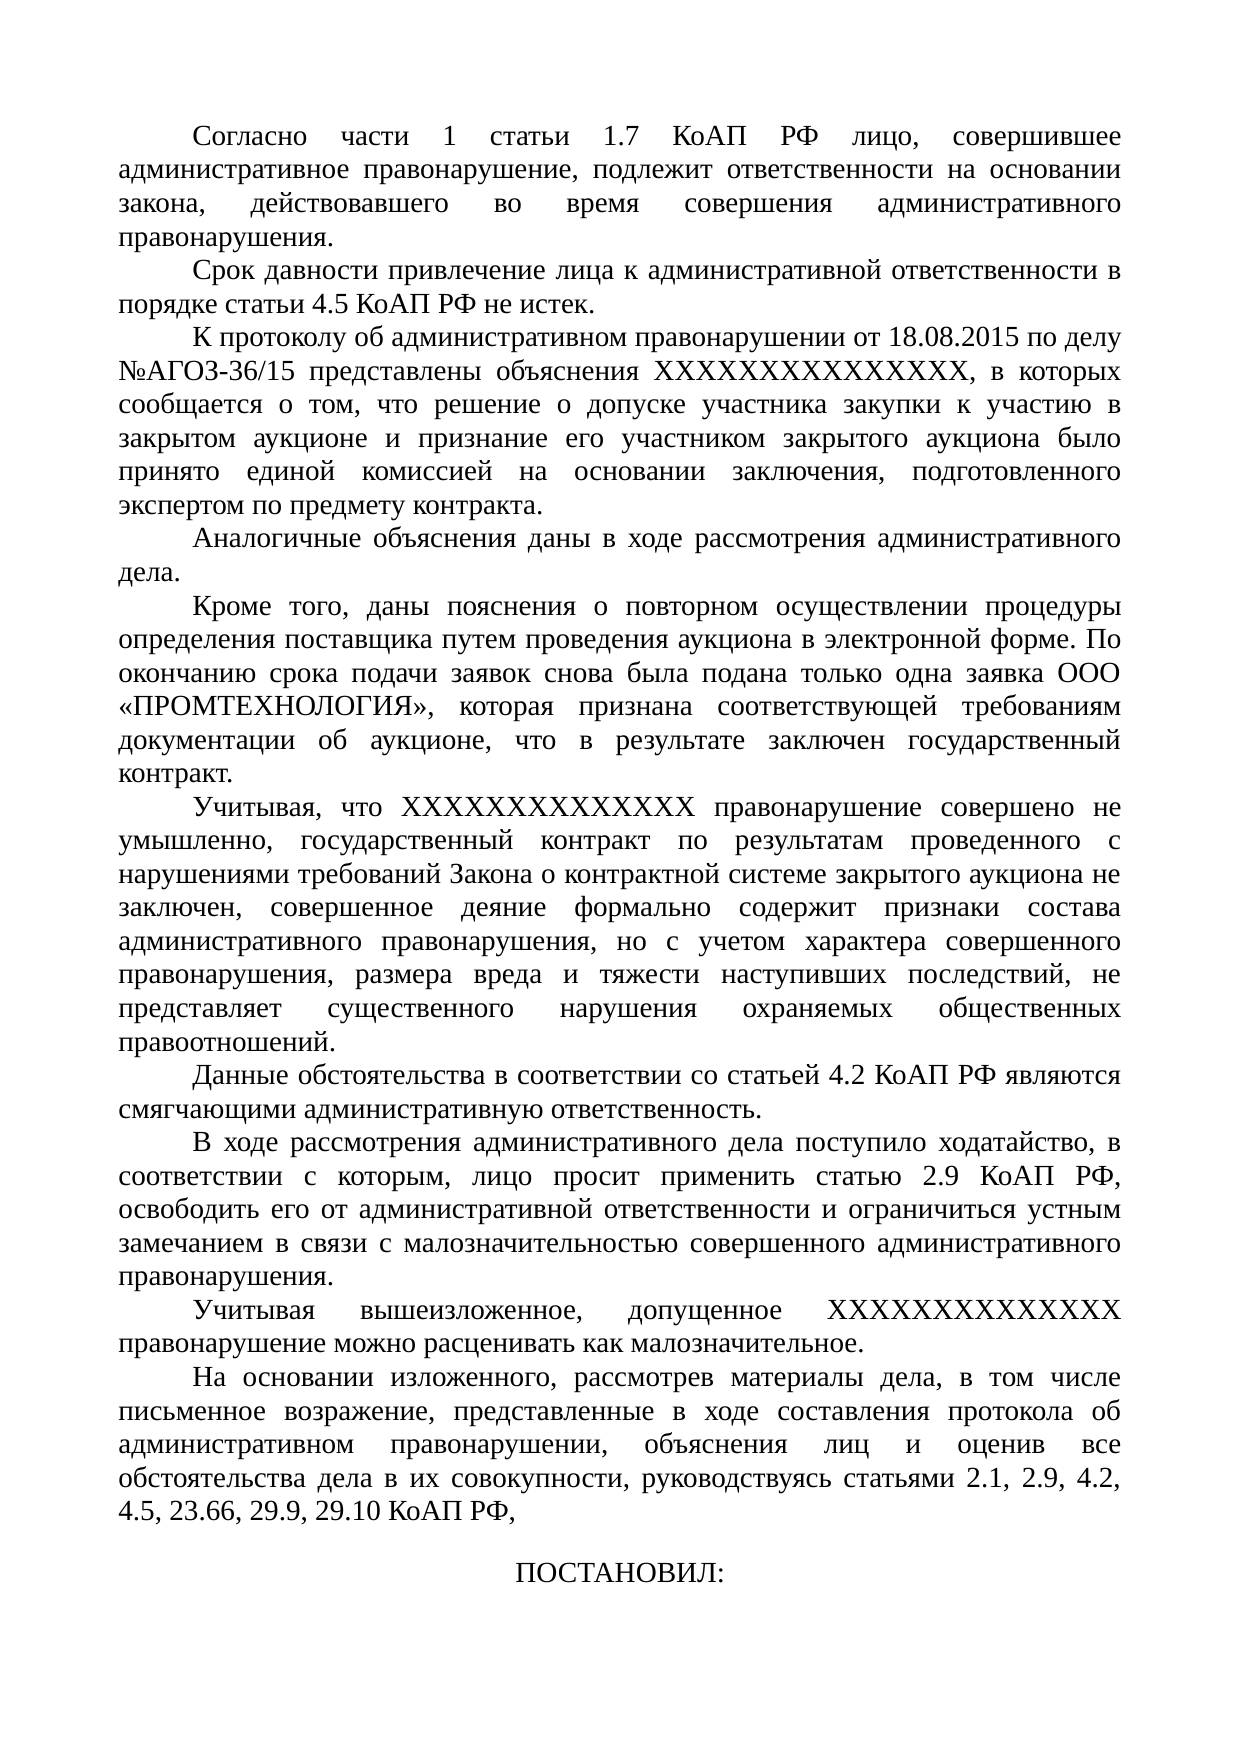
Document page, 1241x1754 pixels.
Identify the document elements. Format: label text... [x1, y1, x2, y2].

text Кроме того, даны пояснения о повторном осуществлении процедуры определения поставщика путем проведения аукциона в электронной форме. По окончанию срока подачи заявок снова была подана только одна заявка ООО «ПРОМТЕХНОЛОГИЯ», которая признана соответствующей требованиям документации об аукционе, что в результате заключен государственный контракт. [118, 588, 1122, 789]
text ПОСТАНОВИЛ: [118, 1556, 1122, 1589]
text Аналогичные объяснения даны в ходе рассмотрения административного дела. [118, 521, 1122, 588]
text К протоколу об административном правонарушении от 18.08.2015 по делу №АГОЗ-36/15 представлены объяснения XXXXXXXXXXXXXXX, в которых сообщается о том, что решение о допуске участника закупки к участию в закрытом аукционе и признание его участником закрытого аукциона было принято единой комиссией на основании заключения, подготовленного экспертом по предмету контракта. [118, 319, 1122, 521]
text На основании изложенного, рассмотрев материалы дела, в том числе письменное возражение, представленные в ходе составления протокола об административном правонарушении, объяснения лиц и оценив все обстоятельства дела в их совокупности, руководствуясь статьями 2.1, 2.9, 4.2, 4.5, 23.66, 29.9, 29.10 КоАП РФ, [118, 1359, 1122, 1527]
text Учитывая, что XXXXXXXXXXXXXX правонарушение совершено не умышленно, государственный контракт по результатам проведенного с нарушениями требований Закона о контрактной системе закрытого аукциона не заключен, совершенное деяние формально содержит признаки состава административного правонарушения, но с учетом характера совершенного правонарушения, размера вреда и тяжести наступивших последствий, не представляет существенного нарушения охраняемых общественных правоотношений. [118, 789, 1122, 1057]
text Данные обстоятельства в соответствии со статьей 4.2 КоАП РФ являются смягчающими административную ответственность. [118, 1057, 1122, 1124]
text Срок давности привлечение лица к административной ответственности в порядке статьи 4.5 КоАП РФ не истек. [118, 252, 1122, 319]
text Учитывая вышеизложенное, допущенное XXXXXXXXXXXXXX правонарушение можно расценивать как малозначительное. [118, 1292, 1122, 1359]
text В ходе рассмотрения административного дела поступило ходатайство, в соответствии с которым, лицо просит применить статью 2.9 КоАП РФ, освободить его от административной ответственности и ограничиться устным замечанием в связи с малозначительностью совершенного административного правонарушения. [118, 1124, 1122, 1292]
text Согласно части 1 статьи 1.7 КоАП РФ лицо, совершившее административное правонарушение, подлежит ответственности на основании закона, действовавшего во время совершения административного правонарушения. [118, 118, 1122, 252]
